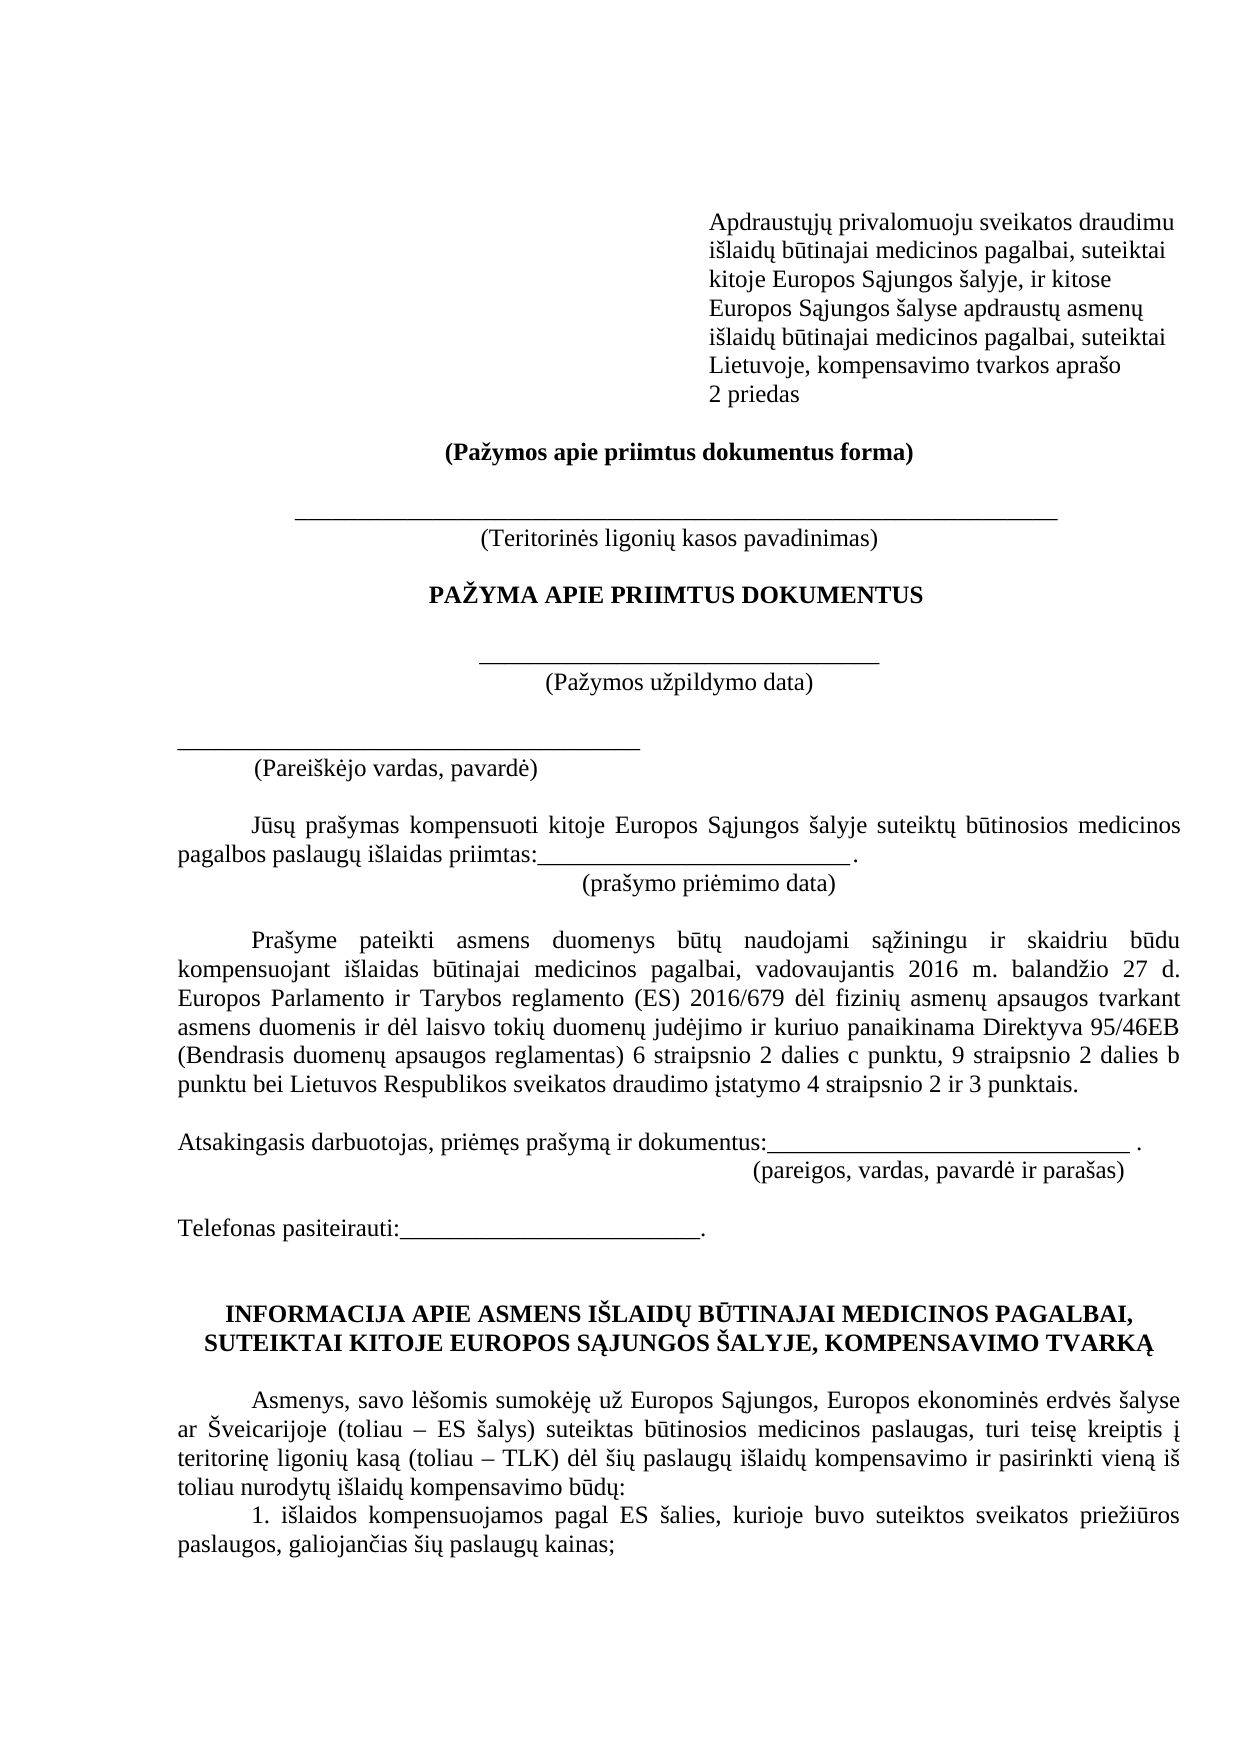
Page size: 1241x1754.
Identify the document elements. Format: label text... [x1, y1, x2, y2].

text (Pažymos užpildymo data) [177, 667, 1181, 695]
text _____________________________________ [177, 724, 1181, 753]
text (pareigos, vardas, pavardė ir parašas) [582, 1155, 1181, 1184]
text ________________________________ [177, 638, 1181, 667]
text (prašymo priėmimo data) [177, 868, 1181, 897]
text (Pažymos apie priimtus dokumentus forma) [177, 437, 1181, 465]
text Prašyme pateikti asmens duomenys būtų naudojami sąžiningu ir skaidriu būdu kompensuojant išlaidas būtinajai medicinos pagalbai, vadovaujantis 2016 m. balandžio 27 d. Europos Parlamento ir Tarybos reglamento (ES) 2016/679 dėl fizinių asmenų apsaugos tvarkant asmens duomenis ir dėl laisvo tokių duomenų judėjimo ir kuriuo panaikinama Direktyva 95/46EB (Bendrasis duomenų apsaugos reglamentas) 6 straipsnio 2 dalies c punktu, 9 straipsnio 2 dalies b punktu bei Lietuvos Respublikos sveikatos draudimo įstatymo 4 straipsnio 2 ir 3 punktais. [177, 925, 1181, 1098]
text Apdraustųjų privalomuoju sveikatos draudimu [709, 207, 1181, 235]
text išlaidų būtinajai medicinos pagalbai, suteiktai [709, 322, 1181, 350]
text kitoje Europos Sąjungos šalyje, ir kitose [709, 264, 1181, 293]
text išlaidų būtinajai medicinos pagalbai, suteiktai [709, 235, 1181, 264]
text 1. išlaidos kompensuojamos pagal ES šalies, kurioje buvo suteiktos sveikatos priežiūros paslaugos, galiojančias šių paslaugų kainas; [177, 1500, 1181, 1558]
text Asmenys, savo lėšomis sumokėję už Europos Sąjungos, Europos ekonominės erdvės šalyse ar Šveicarijoje (toliau – ES šalys) suteiktas būtinosios medicinos paslaugas, turi teisę kreiptis į teritorinę ligonių kasą (toliau – TLK) dėl šių paslaugų išlaidų kompensavimo ir pasirinkti vieną iš toliau nurodytų išlaidų kompensavimo būdų: [177, 1385, 1181, 1500]
text PAŽYMA APIE PRIIMTUS DOKUMENTUS [177, 580, 1181, 609]
text Lietuvoje, kompensavimo tvarkos aprašo [709, 350, 1181, 379]
text (Pareiškėjo vardas, pavardė) [177, 753, 1181, 782]
text _____________________________________________________________ [177, 494, 1181, 523]
text Atsakingasis darbuotojas, priėmęs prašymą ir dokumentus:_____________________________ . [177, 1127, 1181, 1155]
text 2 priedas [709, 379, 1181, 408]
text Europos Sąjungos šalyse apdraustų asmenų [709, 293, 1181, 322]
text (Teritorinės ligonių kasos pavadinimas) [177, 523, 1181, 552]
text INFORMACIJA APIE ASMENS IŠLAIDŲ BŪTINAJAI MEDICINOS PAGALBAI, SUTEIKTAI KITOJE EUROPOS SĄJUNGOS ŠALYJE, KOMPENSAVIMO TVARKĄ [177, 1299, 1181, 1357]
text Jūsų prašymas kompensuoti kitoje Europos Sąjungos šalyje suteiktų būtinosios medicinos pagalbos paslaugų išlaidas priimtas:_________________________ . [177, 810, 1181, 868]
text Telefonas pasiteirauti:________________________. [177, 1213, 1181, 1242]
